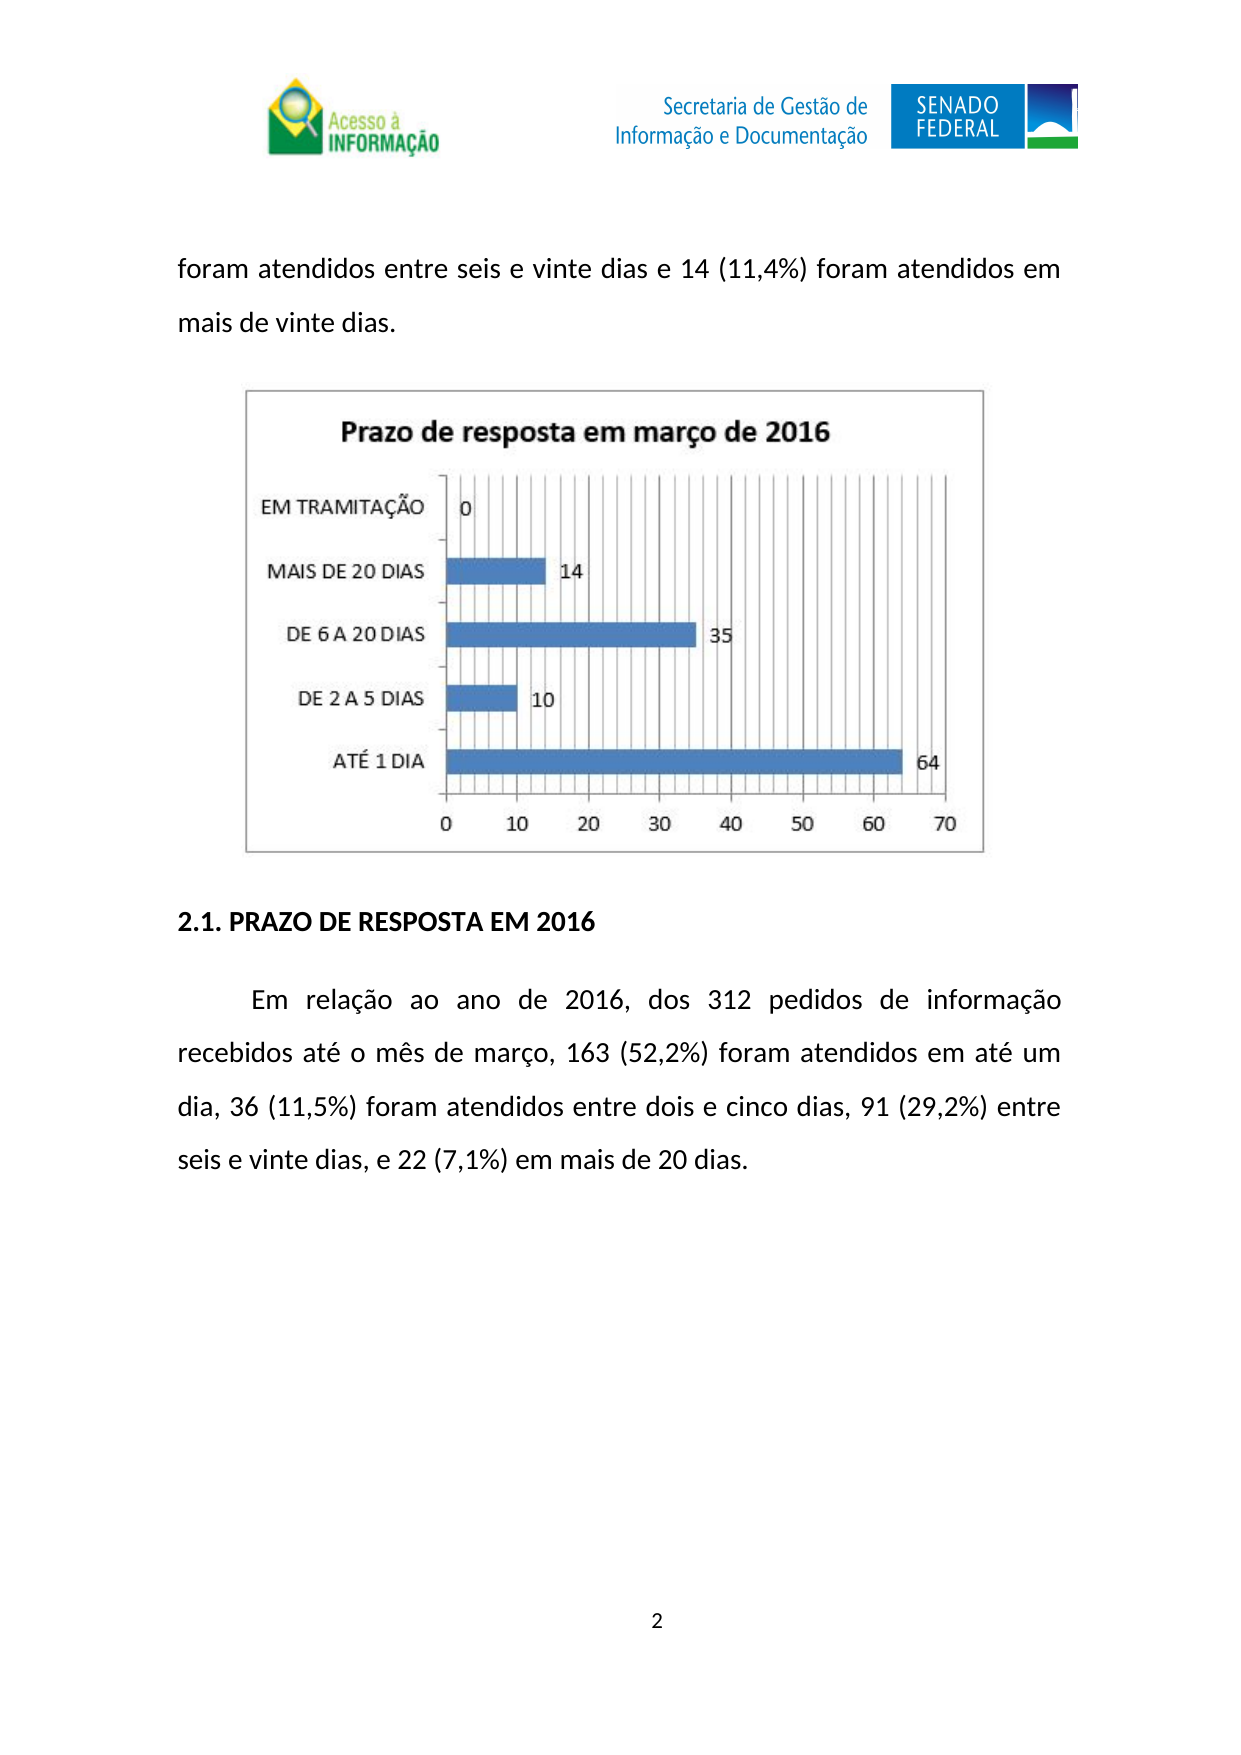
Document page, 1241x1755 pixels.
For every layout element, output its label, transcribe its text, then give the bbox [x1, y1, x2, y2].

text 2.1. PRAZO DE RESPOSTA EM 2016 [177, 903, 1063, 938]
text Em relação ao ano de 2016, dos 312 pedidos de informação recebidos até o mês de março, 163 (52,2%) foram atendidos em até um dia, 36 (11,5%) foram atendidos entre dois e cinco dias, 91 (29,2%) entre seis e vinte dias, e 22 (7,1%) em mais de 20 dias. [177, 981, 1063, 1177]
text foram atendidos entre seis e vinte dias e 14 (11,4%) foram atendidos em mais de vinte dias. [177, 250, 1063, 339]
